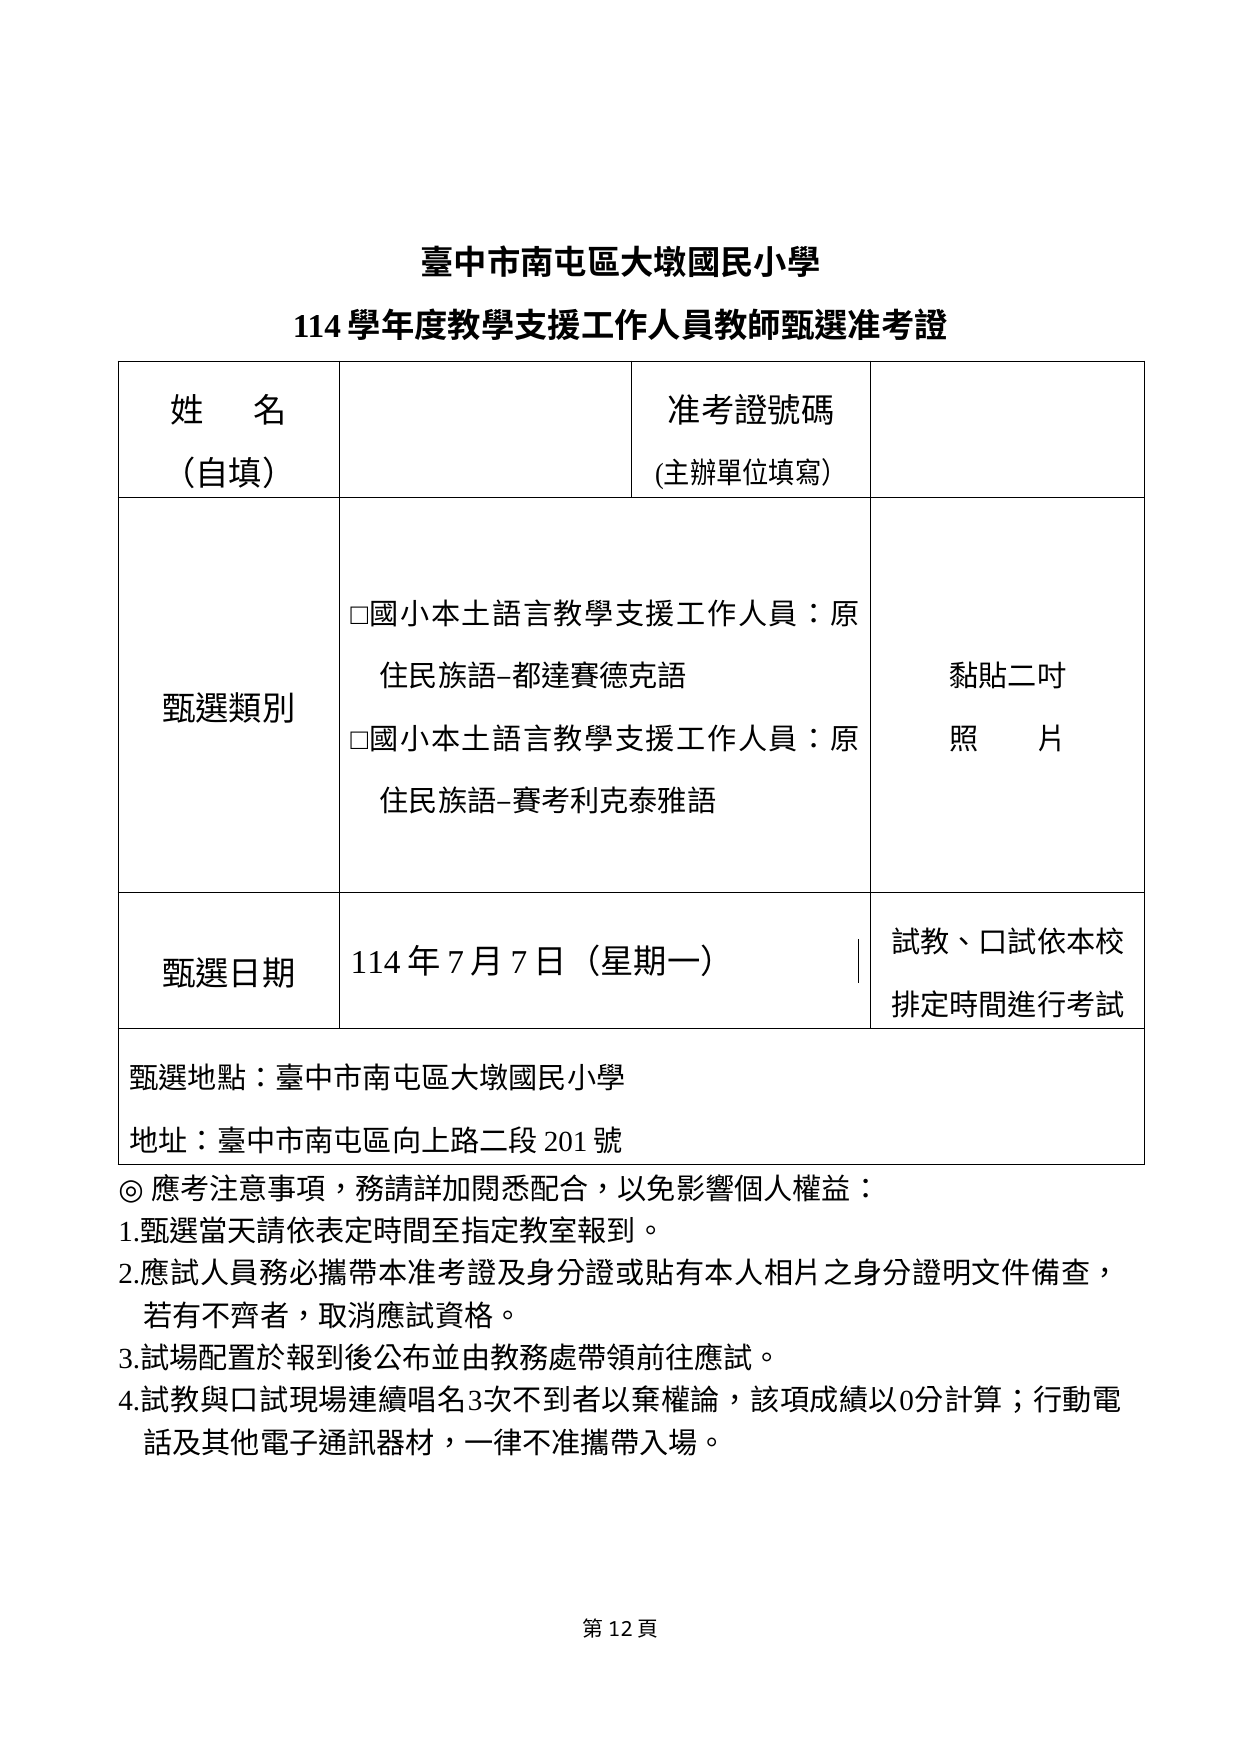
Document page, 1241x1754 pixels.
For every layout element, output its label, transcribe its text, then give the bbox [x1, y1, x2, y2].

text 4.試教與口試現場連續唱名3次不到者以棄權論，該項成績以0分計算；行動電話及其他電子通訊器材，一律不准攜帶入場。 [118, 1377, 1122, 1462]
table_header [340, 362, 631, 497]
table_cell 114年7月7日（星期一） [340, 893, 870, 1028]
table_cell 黏貼二吋 照 片 [871, 498, 1144, 892]
table_cell □國小本土語言教學支援工作人員：原住民族語–都達賽德克語 □國小本土語言教學支援工作人員：原住民族語–賽考利克泰雅語 [340, 498, 870, 892]
table_cell 甄選日期 [119, 893, 339, 1028]
table_cell 甄選類別 [119, 498, 339, 892]
text ◎ 應考注意事項，務請詳加閱悉配合，以免影響個人權益： [118, 1165, 1122, 1208]
text 2.應試人員務必攜帶本准考證及身分證或貼有本人相片之身分證明文件備查，若有不齊者，取消應試資格。 [118, 1250, 1122, 1335]
table_cell 甄選地點：臺中市南屯區大墩國民小學 地址：臺中市南屯區向上路二段201號 [119, 1029, 1144, 1164]
text 3.試場配置於報到後公布並由教務處帶領前往應試。 [118, 1335, 1122, 1377]
table_header 准考證號碼 (主辦單位填寫） [632, 362, 870, 497]
text 1.甄選當天請依表定時間至指定教室報到。 [118, 1208, 1122, 1250]
table_header 姓 名 （自填） [119, 362, 339, 497]
table_header [871, 362, 1144, 497]
text 臺中市南屯區大墩國民小學 114學年度教學支援工作人員教師甄選准考證 [118, 218, 1122, 343]
table_cell 試教、口試依本校排定時間進行考試 [871, 893, 1144, 1028]
